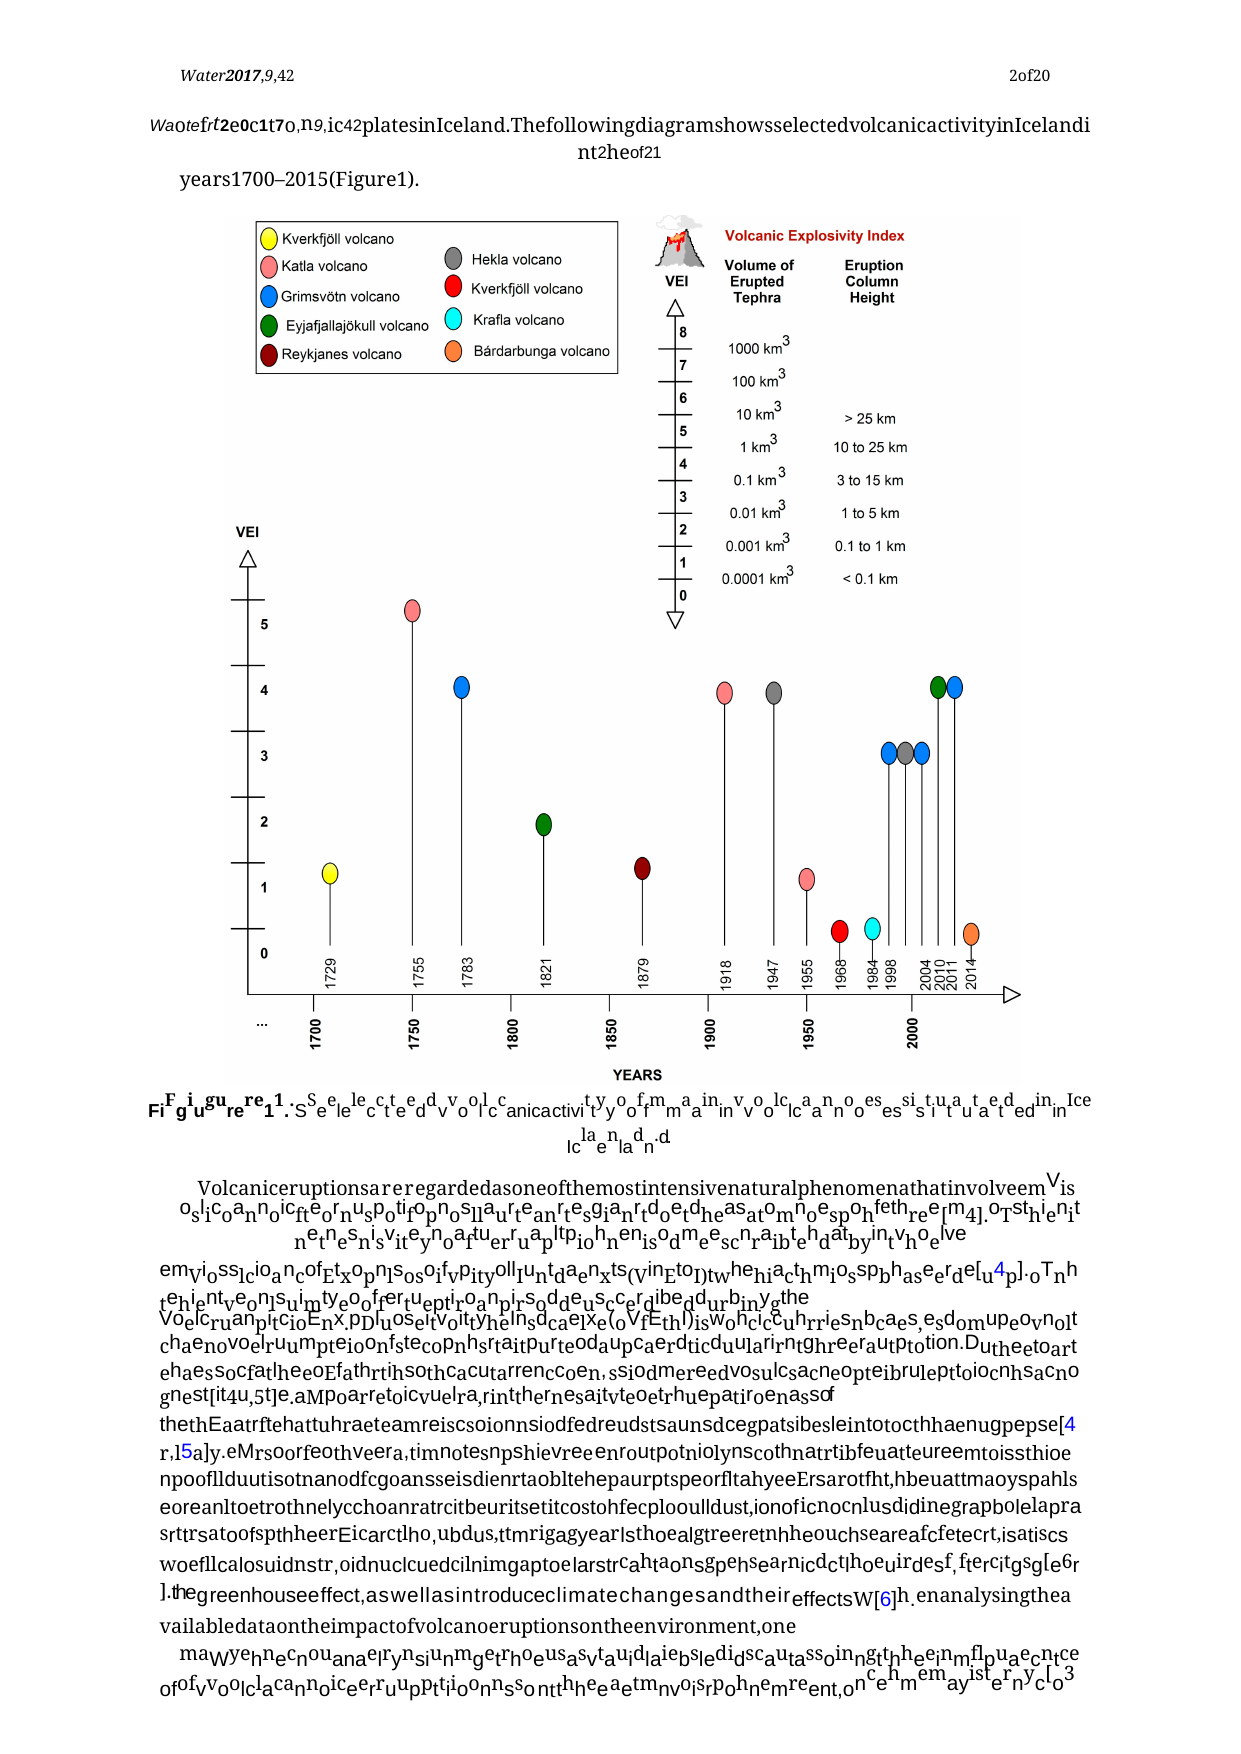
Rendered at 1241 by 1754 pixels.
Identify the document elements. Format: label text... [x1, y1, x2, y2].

text Waotefrt2e0c1t7o,n9,ic42platesinIceland.ThefollowingdiagramshowsselectedvolcanicactivityinIcelandint2heof21 [148, 110, 1092, 165]
text VoelcruanpitcioEnx.pDluoseitvoittyheInsdcaelxe(oVfEthI)iswohciccuhrriesnbcaes,esdomupeovnoltchaenovoelruumpteioonfstecopnhsrtaitpurteodaupcaerdticduularirntghreerautptotion.DutheetoartehaessocfatlheeoEfathrtihsothcacutarrenccoen,ssiodmereedvosulcsacneopteibrulepttoiocnhsacnognest[it4u,5t]e.aMpoarretoicvuelra,rintthernesaitvteoetrhuepatiroenassof [158, 1311, 1084, 1406]
text maWyehnecnouanaelrynsiunmgetrhoeusasvtauidlaiebsledidscautassoinngtthheeinmflpuaecntceofofvvoolclacannoiceerruuppttiioonnssontthheeaetmnvoisrpohnemreent,oncehmemayisternyc[o3 [159, 1640, 1083, 1703]
text years1700–2015(Figure1). [179, 165, 1096, 192]
text thethEaatrftehattuhraeteamreiscsoionnsiodfedreudstsaunsdcegpatsibesleintotocthhaenugpepse[4r,l5a]y.eMrsoorfeothveera,timnotesnpshievreeenroutpotniolynscothnatrtibfeuatteureemtoissthioenpoofllduutisotnanodfcgoansseisdienrtaobltehepaurptspeorfltahyeeErsarotfht,hbeuattmaoyspahlseoreanltoetrothnelycchoanratrcitbeuritsetitcostohfecplooulldust,ionoficnocnlusdidinegrapbolelaprasrttrsatoofspthheerEicarctlho,ubdus,ttmrigagyearlsthoealgtreeretnhheouchseareafcfetecrt,isatiscswoefllcalosuidnstr,oidnuclcuedcilnimgaptoelarstrcahtaonsgpehsearnicdctlhoeuirdesf,ftercitgsg[e6r].thegreenhouseeffect,aswellasintroduceclimatechangesandtheireffectsW[6]h.enanalysingtheavailabledataontheimpactofvolcanoeruptionsontheenvironment,one [159, 1411, 1081, 1639]
text emViosslcioancofEtxopnlsosoifvpityollIuntdaenxts(VinEtoI)twhehiacthmiosspbhaseerde[u4p].oTnhtehientveonlsuimtyeooffertueptiroanpirsoddeusccerdibeddurbinygthe [159, 1254, 1081, 1310]
text FiFgiugurere11..SSeelelecctteeddvvoollccanicactivittyyooffmmaaininvvoolclcaannooesessistiutautaetdedininIceIclaenladn.d. [148, 1087, 1092, 1158]
text VolcaniceruptionsareregardedasoneofthemostintensivenaturalphenomenathatinvolveemVisoslicoannoicfteornuspotifopnosllaurteanrtesgianrtdoetdheasatomnoespohfethree[m4].oTsthienitnetnesnisviteynoaftuerruapltpiohnenisodmeescnraibtehdatbyintvhoelve [179, 1174, 1081, 1254]
picture [224, 215, 1021, 1086]
text Water2017,9,42 2of20 [179, 64, 1096, 86]
